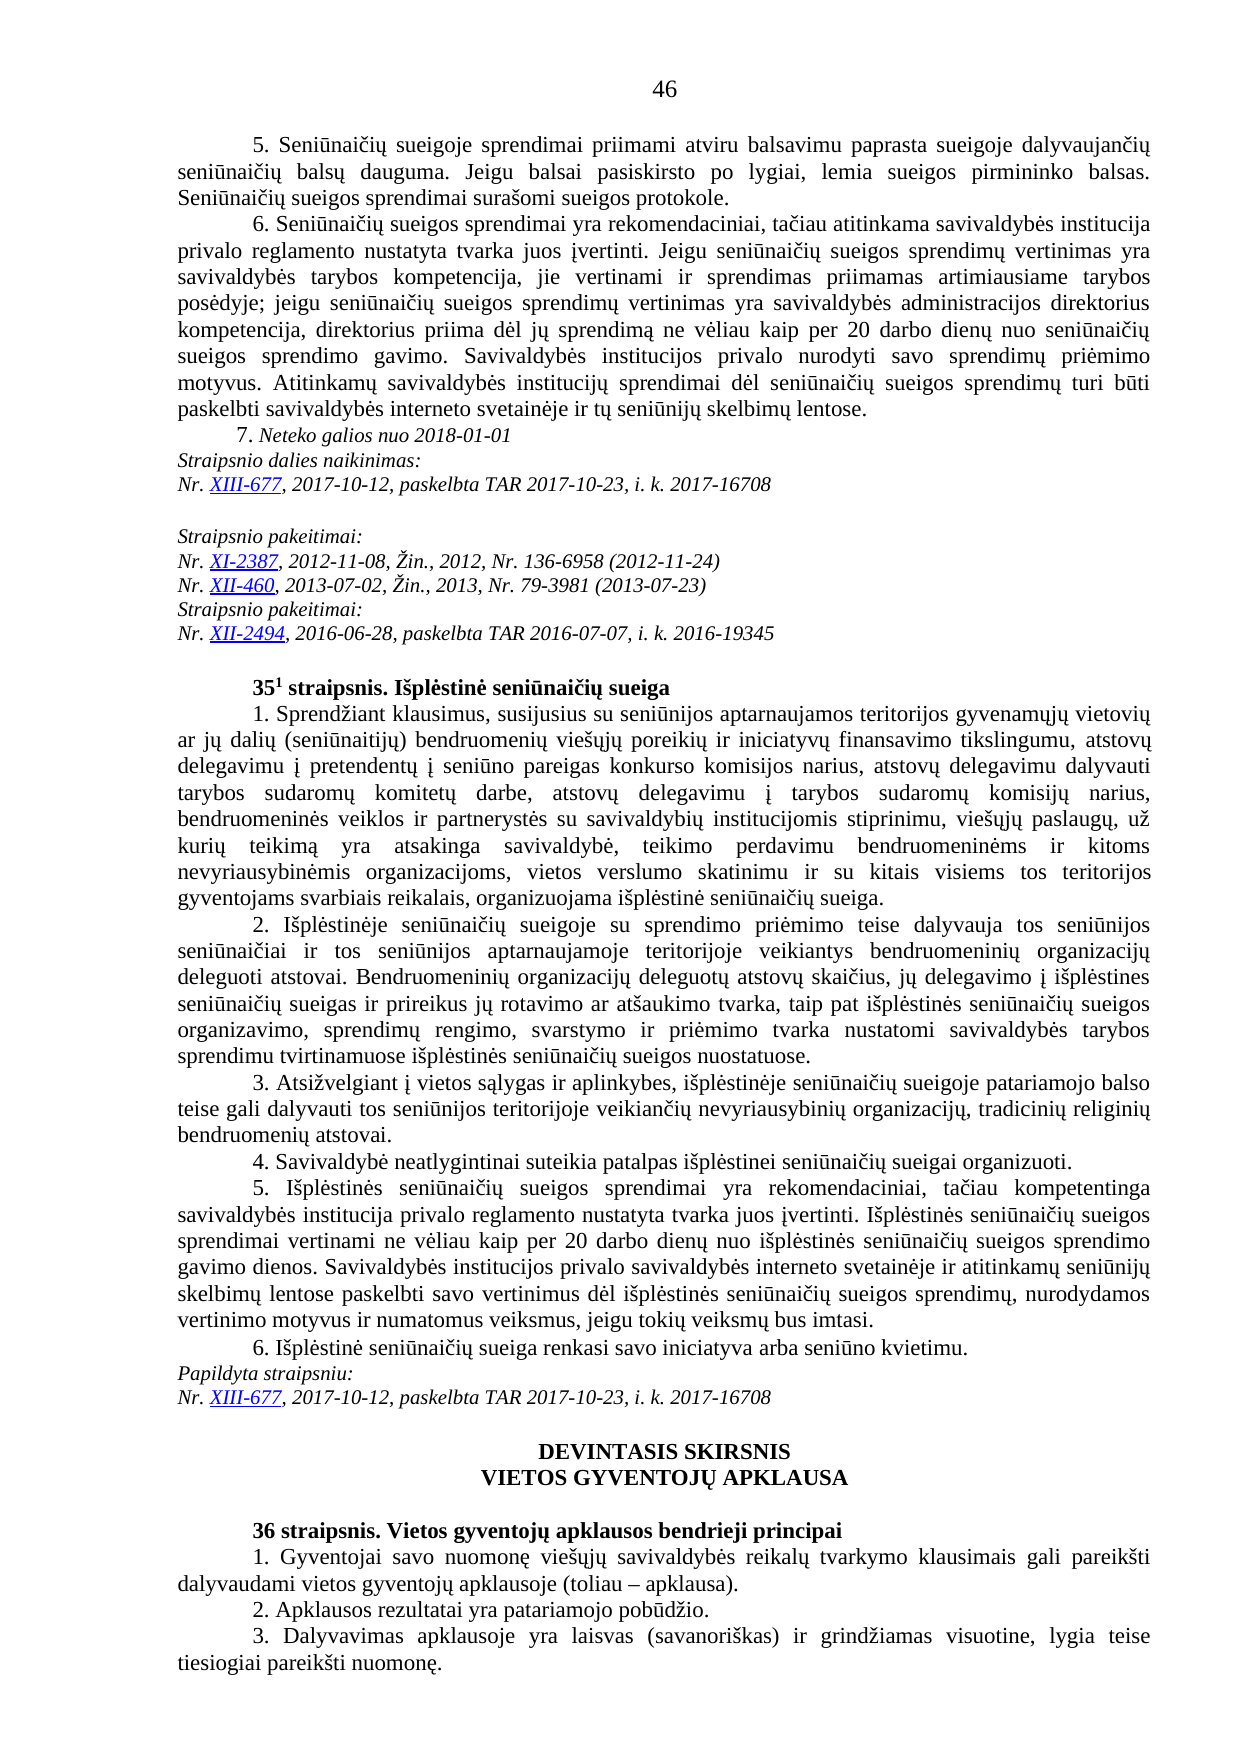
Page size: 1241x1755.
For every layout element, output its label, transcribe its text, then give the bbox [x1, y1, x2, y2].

text 3. Dalyvavimas apklausoje yra laisvas (savanoriškas) ir grindžiamas visuotine, lygia teise tiesiogiai pareikšti nuomonę. [177, 1622, 1152, 1675]
text 6. Išplėstinė seniūnaičių sueiga renkasi savo iniciatyva arba seniūno kvietimu. [177, 1332, 1152, 1361]
text Nr. XII-460, 2013-07-02, Žin., 2013, Nr. 79-3981 (2013-07-23) [177, 573, 1152, 597]
text 1. Gyventojai savo nuomonę viešųjų savivaldybės reikalų tvarkymo klausimais gali pareikšti dalyvaudami vietos gyventojų apklausoje (toliau – apklausa). [177, 1543, 1152, 1596]
text 5. Seniūnaičių sueigoje sprendimai priimami atviru balsavimu paprasta sueigoje dalyvaujančių seniūnaičių balsų dauguma. Jeigu balsai pasiskirsto po lygiai, lemia sueigos pirmininko balsas. Seniūnaičių sueigos sprendimai surašomi sueigos protokole. [177, 131, 1152, 210]
text 6. Seniūnaičių sueigos sprendimai yra rekomendaciniai, tačiau atitinkama savivaldybės institucija privalo reglamento nustatyta tvarka juos įvertinti. Jeigu seniūnaičių sueigos sprendimų vertinimas yra savivaldybės tarybos kompetencija, jie vertinami ir sprendimas priimamas artimiausiame tarybos posėdyje; jeigu seniūnaičių sueigos sprendimų vertinimas yra savivaldybės administracijos direktorius kompetencija, direktorius priima dėl jų sprendimą ne vėliau kaip per 20 darbo dienų nuo seniūnaičių sueigos sprendimo gavimo. Savivaldybės institucijos privalo nurodyti savo sprendimų priėmimo motyvus. Atitinkamų savivaldybės institucijų sprendimai dėl seniūnaičių sueigos sprendimų turi būti paskelbti savivaldybės interneto svetainėje ir tų seniūnijų skelbimų lentose. [177, 210, 1152, 421]
text Straipsnio pakeitimai: [177, 597, 1152, 621]
text 2. Išplėstinėje seniūnaičių sueigoje su sprendimo priėmimo teise dalyvauja tos seniūnijos seniūnaičiai ir tos seniūnijos aptarnaujamoje teritorijoje veikiantys bendruomeninių organizacijų deleguoti atstovai. Bendruomeninių organizacijų deleguotų atstovų skaičius, jų delegavimo į išplėstines seniūnaičių sueigas ir prireikus jų rotavimo ar atšaukimo tvarka, taip pat išplėstinės seniūnaičių sueigos organizavimo, sprendimų rengimo, svarstymo ir priėmimo tvarka nustatomi savivaldybės tarybos sprendimu tvirtinamuose išplėstinės seniūnaičių sueigos nuostatuose. [177, 911, 1152, 1069]
text 5. Išplėstinės seniūnaičių sueigos sprendimai yra rekomendaciniai, tačiau kompetentinga savivaldybės institucija privalo reglamento nustatyta tvarka juos įvertinti. Išplėstinės seniūnaičių sueigos sprendimai vertinami ne vėliau kaip per 20 darbo dienų nuo išplėstinės seniūnaičių sueigos sprendimo gavimo dienos. Savivaldybės institucijos privalo savivaldybės interneto svetainėje ir atitinkamų seniūnijų skelbimų lentose paskelbti savo vertinimus dėl išplėstinės seniūnaičių sueigos sprendimų, nurodydamos vertinimo motyvus ir numatomus veiksmus, jeigu tokių veiksmų bus imtasi. [177, 1174, 1152, 1332]
text Nr. XIII-677, 2017-10-12, paskelbta TAR 2017-10-23, i. k. 2017-16708 [177, 472, 1152, 496]
text 2. Apklausos rezultatai yra patariamojo pobūdžio. [177, 1596, 1152, 1622]
text 351 straipsnis. Išplėstinė seniūnaičių sueiga [177, 673, 1152, 700]
text Papildyta straipsniu: [177, 1361, 1152, 1385]
text Nr. XIII-677, 2017-10-12, paskelbta TAR 2017-10-23, i. k. 2017-16708 [177, 1385, 1152, 1409]
text Straipsnio dalies naikinimas: [177, 448, 1152, 472]
text 3. Atsižvelgiant į vietos sąlygas ir aplinkybes, išplėstinėje seniūnaičių sueigoje patariamojo balso teise gali dalyvauti tos seniūnijos teritorijoje veikiančių nevyriausybinių organizacijų, tradicinių religinių bendruomenių atstovai. [177, 1069, 1152, 1148]
text 7. Neteko galios nuo 2018-01-01 [177, 421, 1152, 448]
text DEVINTASIS SKIRSNIS [177, 1438, 1152, 1464]
text 4. Savivaldybė neatlygintinai suteikia patalpas išplėstinei seniūnaičių sueigai organizuoti. [177, 1148, 1152, 1174]
text Nr. XI-2387, 2012-11-08, Žin., 2012, Nr. 136-6958 (2012-11-24) [177, 548, 1152, 573]
text 36 straipsnis. Vietos gyventojų apklausos bendrieji principai [177, 1517, 1152, 1543]
text Straipsnio pakeitimai: [177, 524, 1152, 548]
text Nr. XII-2494, 2016-06-28, paskelbta TAR 2016-07-07, i. k. 2016-19345 [177, 621, 1152, 645]
text 1. Sprendžiant klausimus, susijusius su seniūnijos aptarnaujamos teritorijos gyvenamųjų vietovių ar jų dalių (seniūnaitijų) bendruomenių viešųjų poreikių ir iniciatyvų finansavimo tikslingumu, atstovų delegavimu į pretendentų į seniūno pareigas konkurso komisijos narius, atstovų delegavimu dalyvauti tarybos sudaromų komitetų darbe, atstovų delegavimu į tarybos sudaromų komisijų narius, bendruomeninės veiklos ir partnerystės su savivaldybių institucijomis stiprinimu, viešųjų paslaugų, už kurių teikimą yra atsakinga savivaldybė, teikimo perdavimu bendruomeninėms ir kitoms nevyriausybinėmis organizacijoms, vietos verslumo skatinimu ir su kitais visiems tos teritorijos gyventojams svarbiais reikalais, organizuojama išplėstinė seniūnaičių sueiga. [177, 700, 1152, 911]
text VIETOS GYVENTOJŲ APKLAUSA [177, 1464, 1152, 1491]
